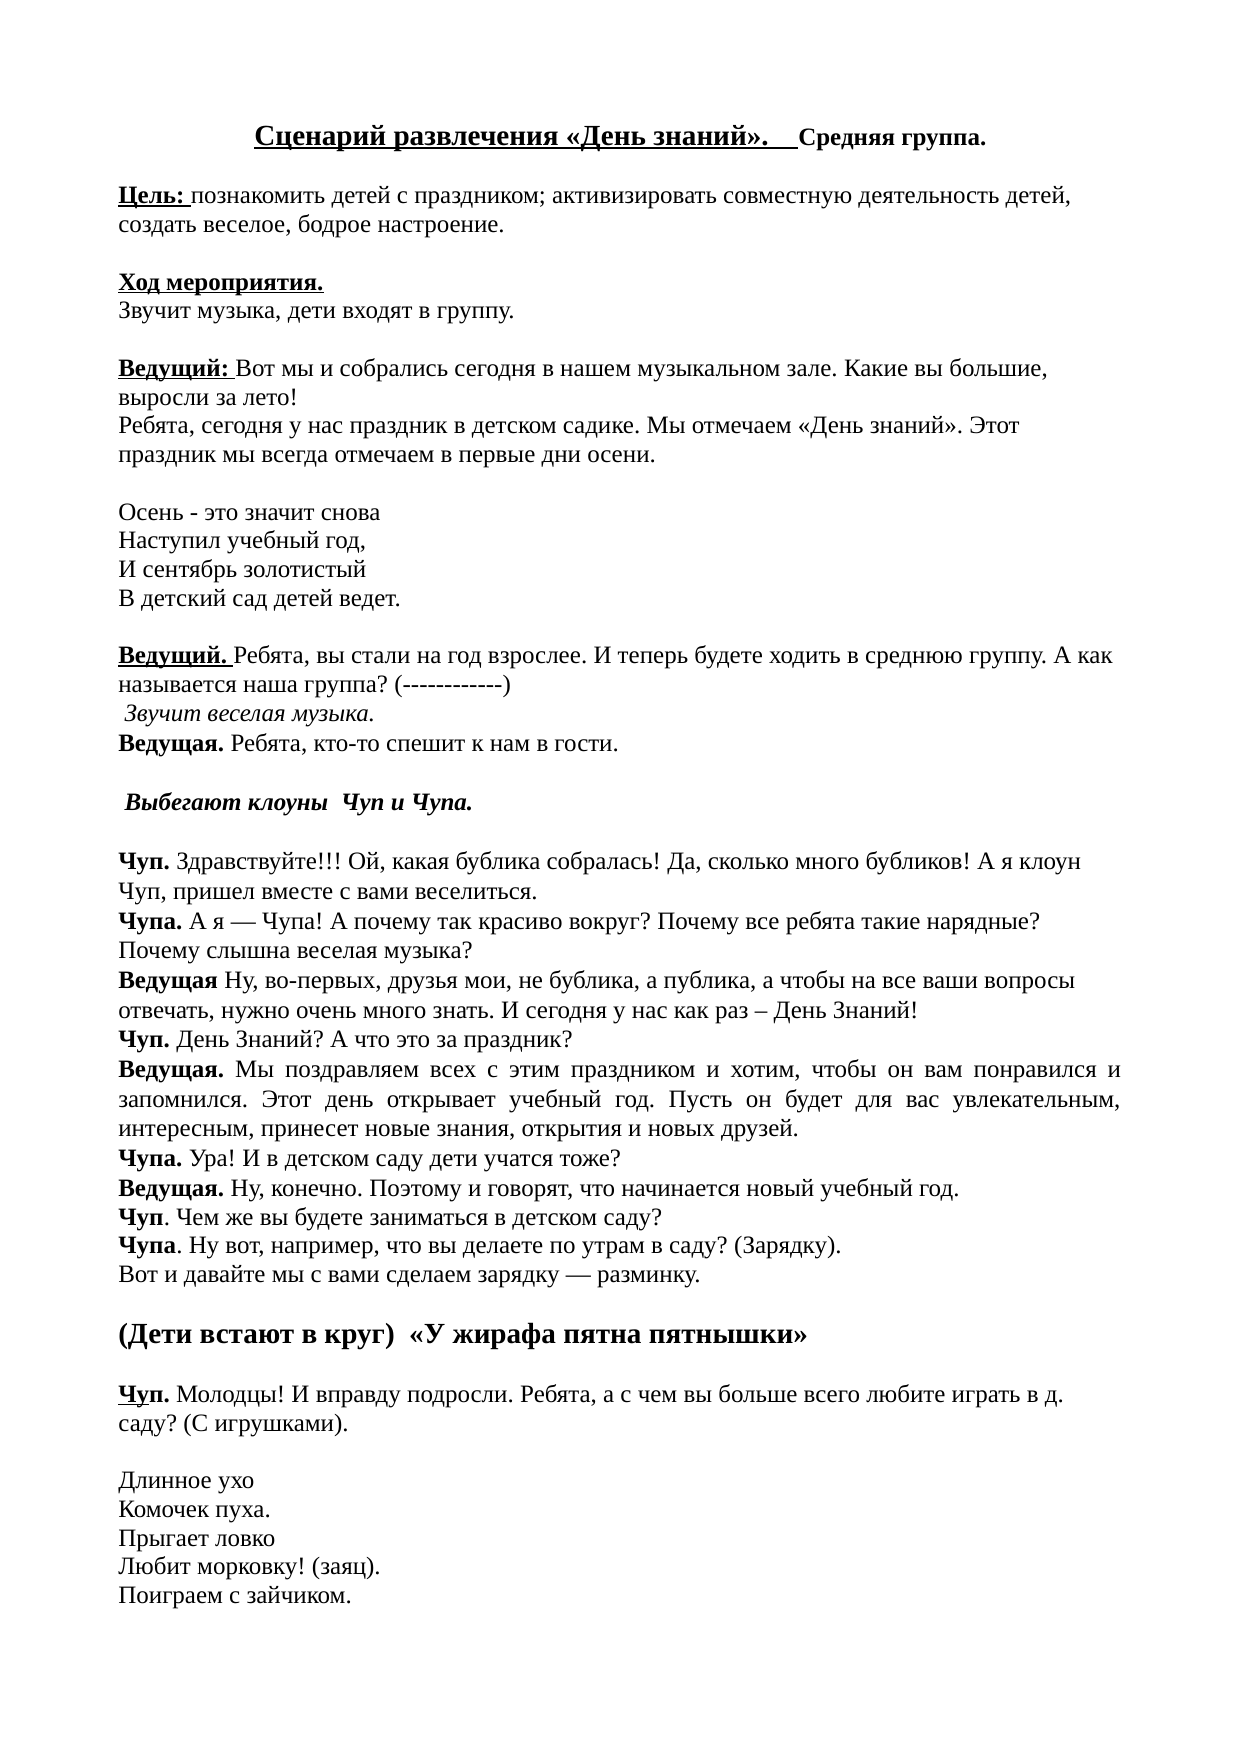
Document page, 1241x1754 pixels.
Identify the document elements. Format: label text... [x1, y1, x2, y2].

text Цель: познакомить детей с праздником; активизировать совместную деятельность детей, создать веселое, бодрое настроение. [118, 180, 1122, 238]
text Комочек пуха. [118, 1494, 1122, 1523]
text Звучит музыка, дети входят в группу. [118, 295, 1122, 324]
text (Дети встают в круг) «У жирафа пятна пятнышки» [118, 1317, 1122, 1350]
text Ведущая. Ребята, кто-то спешит к нам в гости. [118, 727, 1122, 756]
text Чупа. А я — Чупа! А почему так красиво вокруг? Почему все ребята такие нарядные? Почему слышна веселая музыка? [118, 905, 1122, 964]
text Вот и давайте мы с вами сделаем зарядку — разминку. [118, 1259, 1122, 1288]
text Ведущий: Вот мы и собрались сегодня в нашем музыкальном зале. Какие вы большие, выросли за лето! [118, 353, 1122, 410]
text Прыгает ловко [118, 1523, 1122, 1551]
text Ход мероприятия. [118, 267, 1122, 295]
text И сентябрь золотистый [118, 554, 1122, 583]
text Выбегают клоуны Чуп и Чупа. [118, 786, 1122, 816]
text Любит морковку! (заяц). [118, 1551, 1122, 1580]
text Чупа. Ура! И в детском саду дети учатся тоже? [118, 1142, 1122, 1172]
text Ведущая. Ну, конечно. Поэтому и говорят, что начинается новый учебный год. [118, 1172, 1122, 1202]
text Ведущая Ну, во-первых, друзья мои, не бублика, а публика, а чтобы на все ваши вопросы отвечать, нужно очень много знать. И сегодня у нас как раз – День Знаний! [118, 964, 1122, 1023]
text Чуп. Здравствуйте!!! Ой, какая бублика собралась! Да, сколько много бубликов! А я клоун Чуп, пришел вместе с вами веселиться. [118, 845, 1122, 905]
text В детский сад детей ведет. [118, 583, 1122, 612]
text Длинное ухо [118, 1465, 1122, 1494]
text Чуп. Чем же вы будете заниматься в детском саду? [118, 1202, 1122, 1230]
text Ведущая. Мы поздравляем всех с этим праздником и хотим, чтобы он вам понравился и запомнился. Этот день открывает учебный год. Пусть он будет для вас увлекательным, интересным, принесет новые знания, открытия и новых друзей. [118, 1053, 1122, 1142]
text Чуп. День Знаний? А что это за праздник? [118, 1023, 1122, 1053]
text Осень - это значит снова [118, 497, 1122, 525]
text Ведущий. Ребята, вы стали на год взрослее. И теперь будете ходить в среднюю группу. А как называется наша группа? (------------) [118, 640, 1122, 698]
text Чуп. Молодцы! И вправду подросли. Ребята, а с чем вы больше всего любите играть в д. саду? (С игрушками). [118, 1379, 1122, 1436]
text Сценарий развлечения «День знаний». Средняя группа. [118, 118, 1122, 152]
text Ребята, сегодня у нас праздник в детском садике. Мы отмечаем «День знаний». Этот праздник мы всегда отмечаем в первые дни осени. [118, 410, 1122, 468]
text Поиграем с зайчиком. [118, 1580, 1122, 1609]
text Чупа. Ну вот, например, что вы делаете по утрам в саду? (Зарядку). [118, 1230, 1122, 1259]
text Звучит веселая музыка. [118, 698, 1122, 727]
text Наступил учебный год, [118, 525, 1122, 554]
